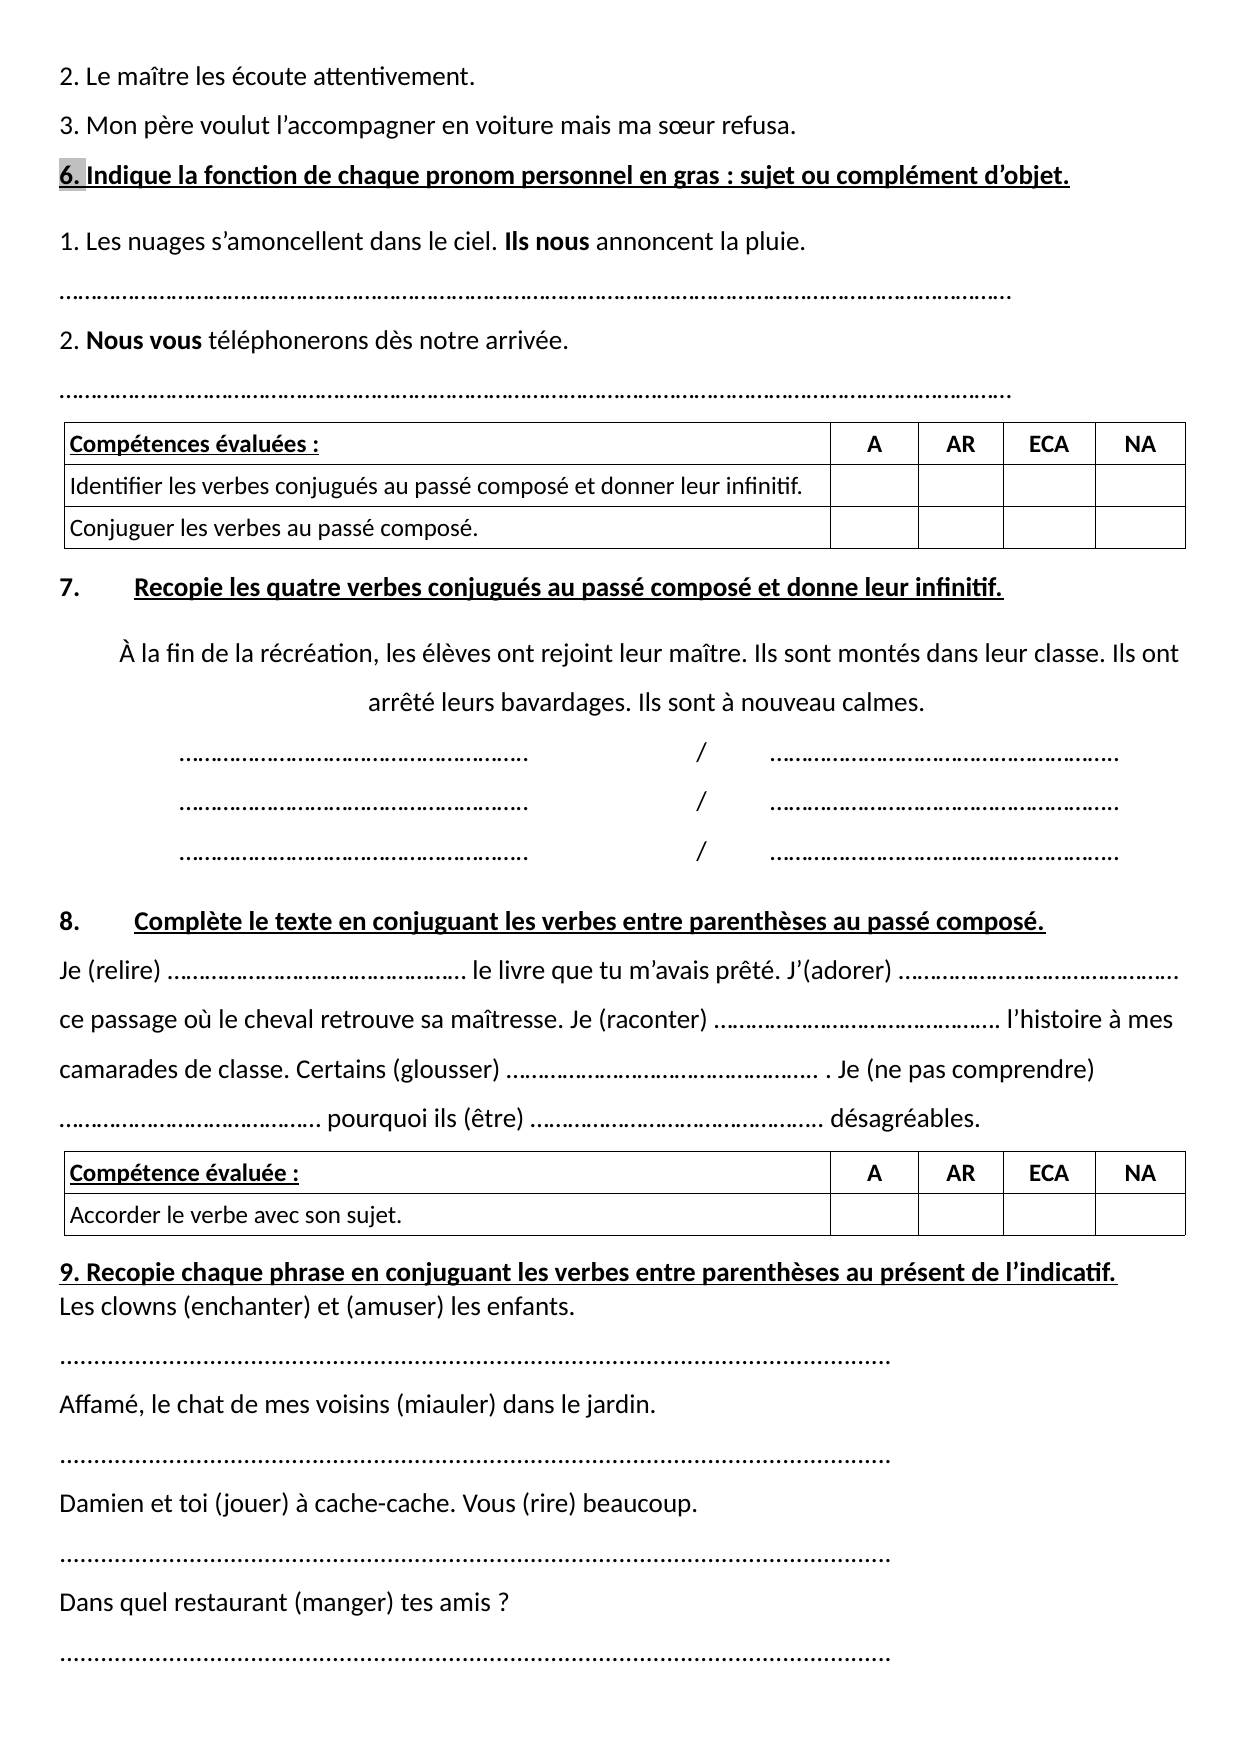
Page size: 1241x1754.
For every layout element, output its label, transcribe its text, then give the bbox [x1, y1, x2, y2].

text .......................................................................................................................... [59, 1437, 1181, 1470]
text Dans quel restaurant (manger) tes amis ? [59, 1586, 1181, 1618]
text À la fin de la récréation, les élèves ont rejoint leur maître. Ils sont montés dans leur classe. Ils ont arrêté leurs bavardages. Ils sont à nouveau calmes. [118, 636, 1181, 718]
table_cell [1004, 1194, 1095, 1235]
text .......................................................................................................................... [59, 1338, 1181, 1371]
text ……………………………………………….. / ……………………………………………….. [118, 784, 1181, 817]
table_header ECA [1004, 1152, 1095, 1193]
table_header ECA [1004, 423, 1095, 464]
table_cell [919, 1194, 1003, 1235]
table_cell [831, 465, 918, 506]
table_header A [831, 423, 918, 464]
table_header AR [919, 423, 1003, 464]
list Recopie les quatre verbes conjugués au passé composé et donne leur infinitif. [59, 570, 1181, 603]
list 2. Le maître les écoute attentivement. [59, 59, 1181, 92]
table_header NA [1096, 1152, 1185, 1193]
table_cell [919, 465, 1003, 506]
text Affamé, le chat de mes voisins (miauler) dans le jardin. [59, 1388, 1181, 1421]
list 2. Nous vous téléphonerons dès notre arrivée.……………………………………………………………………………………………………………………………………… [59, 323, 1181, 406]
text .......................................................................................................................... [59, 1635, 1181, 1668]
table_header Compétences évaluées : [65, 423, 830, 464]
table_cell Accorder le verbe avec son sujet. [65, 1194, 830, 1235]
table_cell [1096, 507, 1185, 548]
table_header Compétence évaluée : [65, 1152, 830, 1193]
table_cell [919, 507, 1003, 548]
text .......................................................................................................................... [59, 1536, 1181, 1569]
table_cell [1096, 1194, 1185, 1235]
list 1. Les nuages s’amoncellent dans le ciel. Ils nous annoncent la pluie. [59, 224, 1181, 257]
text Les clowns (enchanter) et (amuser) les enfants. [59, 1289, 1181, 1322]
list ……………………………………………………………………………………………………………………………………… [59, 273, 1181, 307]
table_header NA [1096, 423, 1185, 464]
list 3. Mon père voulut l’accompagner en voiture mais ma sœur refusa. [59, 108, 1181, 142]
table_header A [831, 1152, 918, 1193]
table_cell [1004, 465, 1095, 506]
list 6. Indique la fonction de chaque pronom personnel en gras : sujet ou complément d’objet. [59, 158, 1181, 191]
table_cell [1096, 465, 1185, 506]
table_cell Identifier les verbes conjugués au passé composé et donner leur infinitif. [65, 465, 830, 506]
table_cell [1004, 507, 1095, 548]
list Complète le texte en conjuguant les verbes entre parenthèses au passé composé. [59, 904, 1181, 937]
table_header AR [919, 1152, 1003, 1193]
text Damien et toi (jouer) à cache-cache. Vous (rire) beaucoup. [59, 1487, 1181, 1519]
table_cell [831, 1194, 918, 1235]
text ……………………………………………….. / ……………………………………………….. [118, 735, 1181, 768]
text Je (relire) ………………………………………… le livre que tu m’avais prêté. J’(adorer) ……………………………………… ce passage où le cheval retrouve sa maîtresse. Je (raconter) ………………………………………. l’histoire à mes camarades de classe. Certains (glousser) ………………………………………….. . Je (ne pas comprendre) …………………………………… pourquoi ils (être) ……………………………………….. désagréables. [59, 953, 1181, 1134]
text 9. Recopie chaque phrase en conjuguant les verbes entre parenthèses au présent de l’indicatif. [59, 1256, 1181, 1289]
table_cell [831, 507, 918, 548]
table_cell Conjuguer les verbes au passé composé. [65, 507, 830, 548]
text ……………………………………………….. / ……………………………………………….. [118, 834, 1181, 867]
